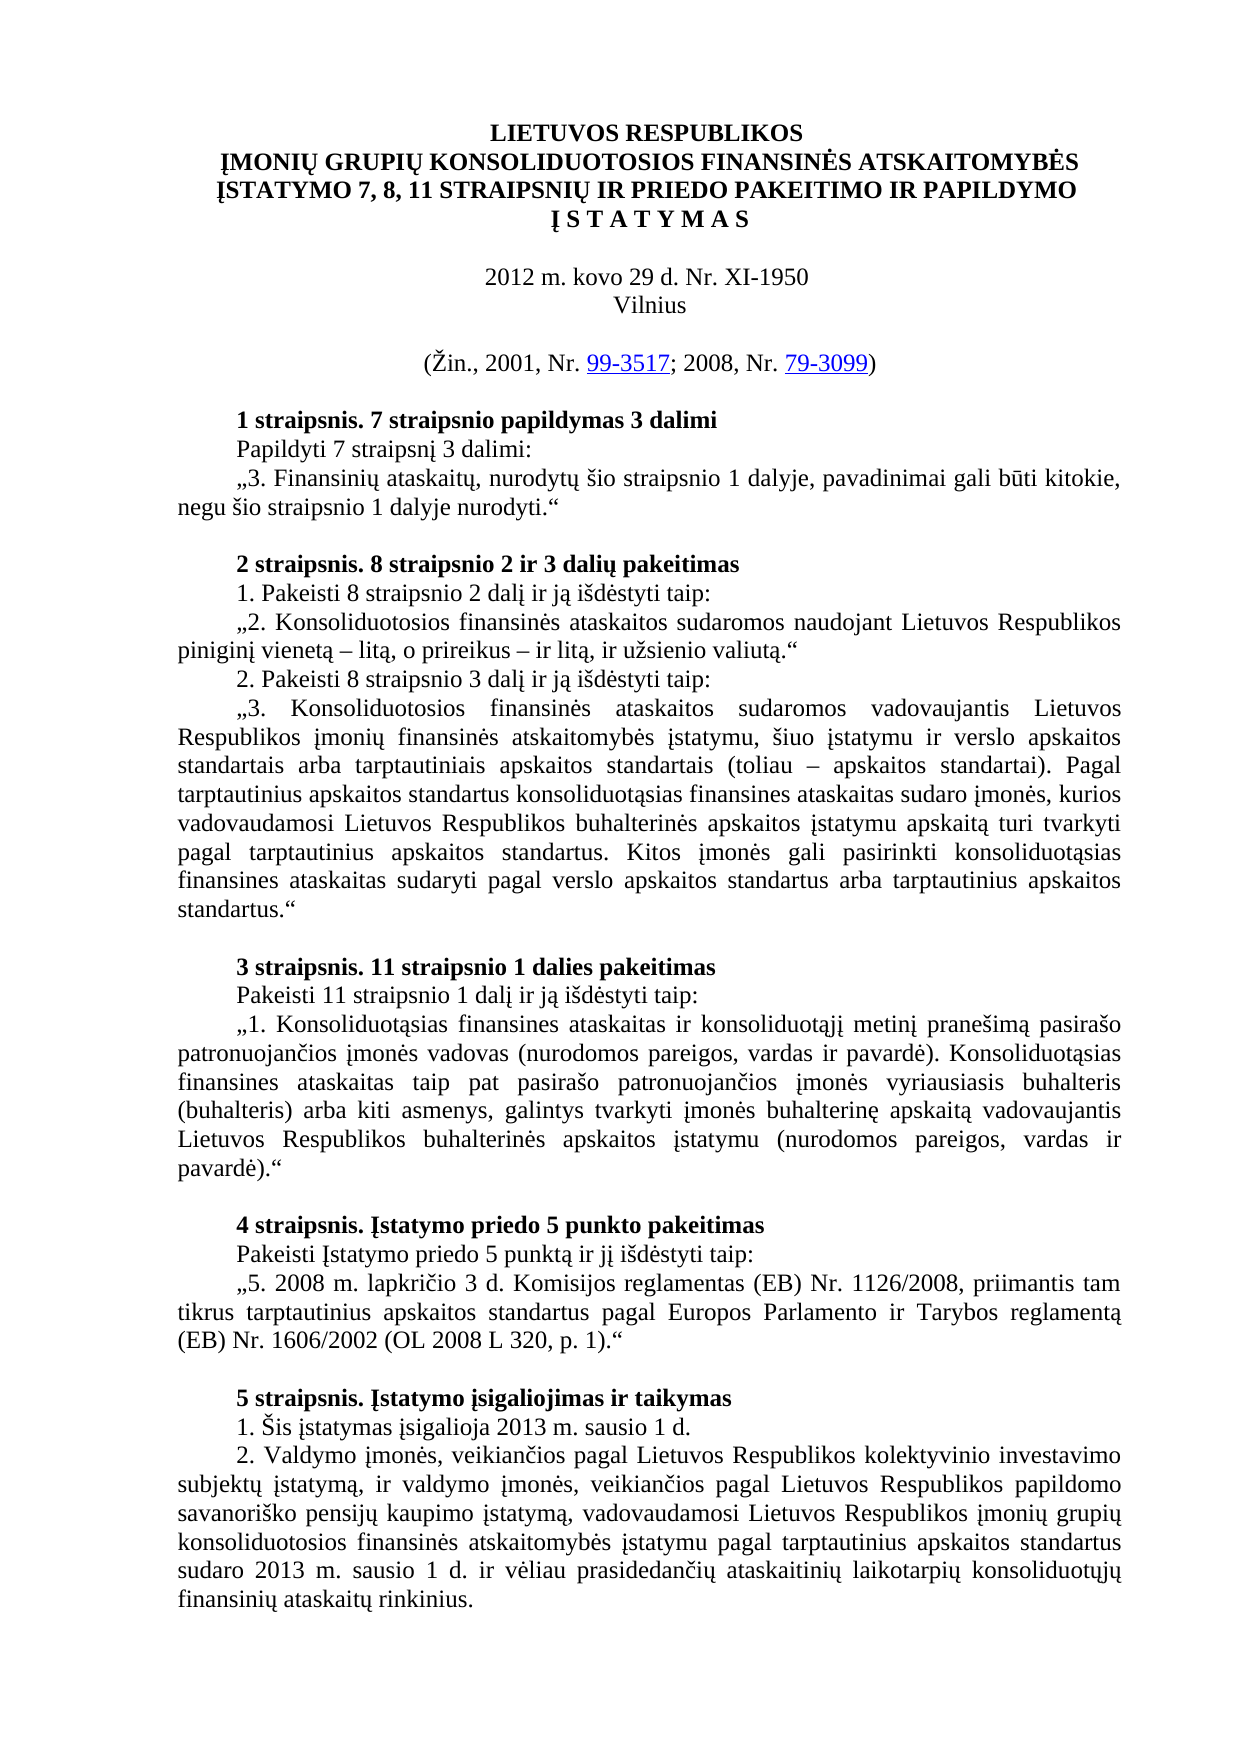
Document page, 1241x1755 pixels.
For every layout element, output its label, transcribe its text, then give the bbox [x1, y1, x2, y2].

text „2. Konsoliduotosios finansinės ataskaitos sudaromos naudojant Lietuvos Respublikos piniginį vienetą – litą, o prireikus – ir litą, ir užsienio valiutą.“ [177, 607, 1122, 664]
text 2. Valdymo įmonės, veikiančios pagal Lietuvos Respublikos kolektyvinio investavimo subjektų įstatymą, ir valdymo įmonės, veikiančios pagal Lietuvos Respublikos papildomo savanoriško pensijų kaupimo įstatymą, vadovaudamosi Lietuvos Respublikos įmonių grupių konsoliduotosios finansinės atskaitomybės įstatymu pagal tarptautinius apskaitos standartus sudaro 2013 m. sausio 1 d. ir vėliau prasidedančių ataskaitinių laikotarpių konsoliduotųjų finansinių ataskaitų rinkinius. [177, 1441, 1122, 1613]
text „1. Konsoliduotąsias finansines ataskaitas ir konsoliduotąjį metinį pranešimą pasirašo patronuojančios įmonės vadovas (nurodomos pareigos, vardas ir pavardė). Konsoliduotąsias finansines ataskaitas taip pat pasirašo patronuojančios įmonės vyriausiasis buhalteris (buhalteris) arba kiti asmenys, galintys tvarkyti įmonės buhalterinę apskaitą vadovaujantis Lietuvos Respublikos buhalterinės apskaitos įstatymu (nurodomos pareigos, vardas ir pavardė).“ [177, 1009, 1122, 1182]
text Vilnius [177, 291, 1122, 319]
text Pakeisti 11 straipsnio 1 dalį ir ją išdėstyti taip: [177, 981, 1122, 1009]
text „3. Finansinių ataskaitų, nurodytų šio straipsnio 1 dalyje, pavadinimai gali būti kitokie, negu šio straipsnio 1 dalyje nurodyti.“ [177, 463, 1122, 521]
text „3. Konsoliduotosios finansinės ataskaitos sudaromos vadovaujantis Lietuvos Respublikos įmonių finansinės atskaitomybės įstatymu, šiuo įstatymu ir verslo apskaitos standartais arba tarptautiniais apskaitos standartais (toliau – apskaitos standartai). Pagal tarptautinius apskaitos standartus konsoliduotąsias finansines ataskaitas sudaro įmonės, kurios vadovaudamosi Lietuvos Respublikos buhalterinės apskaitos įstatymu apskaitą turi tvarkyti pagal tarptautinius apskaitos standartus. Kitos įmonės gali pasirinkti konsoliduotąsias finansines ataskaitas sudaryti pagal verslo apskaitos standartus arba tarptautinius apskaitos standartus.“ [177, 693, 1122, 923]
text ĮMONIŲ GRUPIŲ KONSOLIDUOTOSIOS FINANSINĖS ATSKAITOMYBĖS ĮSTATYMO 7, 8, 11 STRAIPSNIŲ IR PRIEDO PAKEITIMO IR PAPILDYMO Į S T A T Y M A S [177, 147, 1122, 233]
text „5. 2008 m. lapkričio 3 d. Komisijos reglamentas (EB) Nr. 1126/2008, priimantis tam tikrus tarptautinius apskaitos standartus pagal Europos Parlamento ir Tarybos reglamentą (EB) Nr. 1606/2002 (OL 2008 L 320, p. 1).“ [177, 1268, 1122, 1354]
text (Žin., 2001, Nr. 99-3517; 2008, Nr. 79-3099) [177, 348, 1122, 377]
text 1. Šis įstatymas įsigalioja 2013 m. sausio 1 d. [177, 1412, 1122, 1441]
text 2 straipsnis. 8 straipsnio 2 ir 3 dalių pakeitimas [177, 549, 1122, 578]
text 4 straipsnis. Įstatymo priedo 5 punkto pakeitimas [177, 1211, 1122, 1239]
text 2. Pakeisti 8 straipsnio 3 dalį ir ją išdėstyti taip: [177, 664, 1122, 693]
text Papildyti 7 straipsnį 3 dalimi: [177, 434, 1122, 463]
text 5 straipsnis. Įstatymo įsigaliojimas ir taikymas [177, 1383, 1122, 1412]
text Pakeisti Įstatymo priedo 5 punktą ir jį išdėstyti taip: [177, 1239, 1122, 1268]
text 1. Pakeisti 8 straipsnio 2 dalį ir ją išdėstyti taip: [177, 578, 1122, 607]
text 2012 m. kovo 29 d. Nr. XI-1950 [177, 262, 1122, 291]
text LIETUVOS RESPUBLIKOS [177, 118, 1122, 147]
text 1 straipsnis. 7 straipsnio papildymas 3 dalimi [177, 406, 1122, 434]
text 3 straipsnis. 11 straipsnio 1 dalies pakeitimas [177, 952, 1122, 981]
